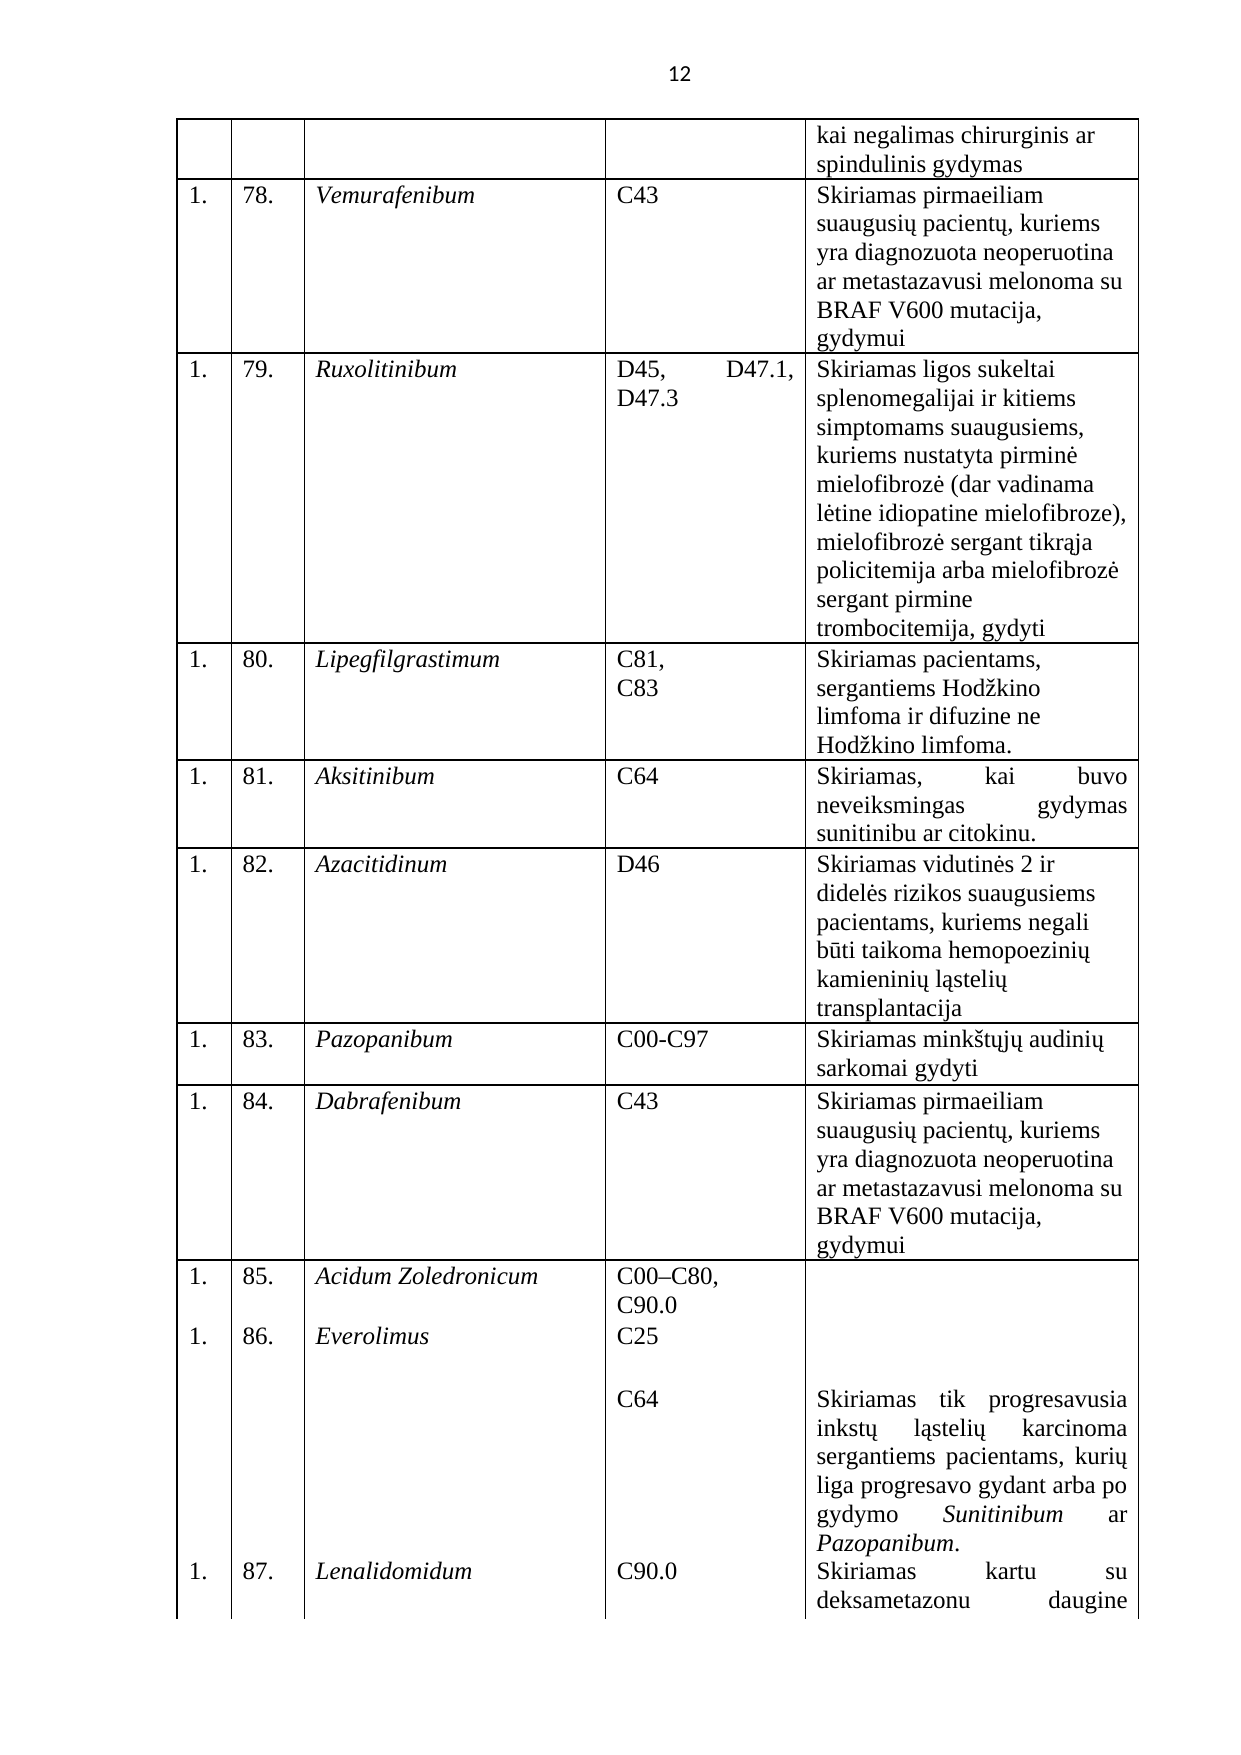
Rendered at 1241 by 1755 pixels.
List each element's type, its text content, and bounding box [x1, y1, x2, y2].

table_cell [178, 120, 231, 178]
table_cell C00-C97 [606, 1024, 805, 1084]
table_cell Skiriamas minkštųjų audinių sarkomai gydyti [806, 1024, 1138, 1084]
table_cell C81, C83 [606, 644, 805, 759]
table_cell Skiriamas tik progresavusia inkstų ląstelių karcinoma sergantiems pacientams, kurių liga progresavo gydant arba po gydymo Sunitinibum ar Pazopanibum. [806, 1384, 1138, 1556]
table_cell 78. [232, 180, 304, 352]
table_cell 1. [178, 354, 231, 642]
table_cell 1. [178, 849, 231, 1022]
table_cell 1. [178, 644, 231, 759]
table_cell C64 [606, 1384, 805, 1556]
table_cell C43 [606, 180, 805, 352]
table_cell 1. [178, 1024, 231, 1084]
table_cell 85. [232, 1261, 304, 1321]
table_cell 1. [178, 1086, 231, 1259]
table_cell C25 [606, 1321, 805, 1384]
table_cell Lenalidomidum [305, 1556, 605, 1619]
table_cell C64 [606, 761, 805, 847]
table_cell Skiriamas pirmaeiliam suaugusių pacientų, kuriems yra diagnozuota neoperuotina ar metastazavusi melonoma su BRAF V600 mutacija, gydymui [806, 1086, 1138, 1259]
table_cell [806, 1321, 1138, 1384]
table_cell Ruxolitinibum [305, 354, 605, 642]
table_cell Aksitinibum [305, 761, 605, 847]
table_cell Pazopanibum [305, 1024, 605, 1084]
table_cell Vemurafenibum [305, 180, 605, 352]
table_cell Everolimus [305, 1321, 605, 1556]
table_cell C43 [606, 1086, 805, 1259]
table_cell 87. [232, 1556, 304, 1619]
table_cell [232, 120, 304, 178]
table_cell Skiriamas kartu su deksametazonu daugine [806, 1556, 1138, 1619]
table_cell [606, 120, 805, 178]
table_cell Skiriamas, kai buvo neveiksmingas gydymas sunitinibu ar citokinu. [806, 761, 1138, 847]
table_cell [305, 120, 605, 178]
table_cell Skiriamas ligos sukeltai splenomegalijai ir kitiems simptomams suaugusiems, kuriems nustatyta pirminė mielofibrozė (dar vadinama lėtine idiopatine mielofibroze), mielofibrozė sergant tikrąja policitemija arba mielofibrozė sergant pirmine trombocitemija, gydyti [806, 354, 1138, 642]
table_cell 82. [232, 849, 304, 1022]
table_cell 81. [232, 761, 304, 847]
table_cell D45, D47.1, D47.3 [606, 354, 805, 642]
table_cell 1. [178, 180, 231, 352]
table_cell kai negalimas chirurginis ar spindulinis gydymas [806, 120, 1138, 178]
table_cell 80. [232, 644, 304, 759]
table_cell Skiriamas vidutinės 2 ir didelės rizikos suaugusiems pacientams, kuriems negali būti taikoma hemopoezinių kamieninių ląstelių transplantacija [806, 849, 1138, 1022]
table_cell 79. [232, 354, 304, 642]
table_cell 1. [178, 761, 231, 847]
table_cell Lipegfilgrastimum [305, 644, 605, 759]
table_cell 1. [178, 1321, 231, 1556]
table_cell C90.0 [606, 1556, 805, 1619]
table_cell Acidum Zoledronicum [305, 1261, 605, 1321]
table_cell C00–C80, C90.0 [606, 1261, 805, 1321]
table_cell 84. [232, 1086, 304, 1259]
table_cell Skiriamas pirmaeiliam suaugusių pacientų, kuriems yra diagnozuota neoperuotina ar metastazavusi melonoma su BRAF V600 mutacija, gydymui [806, 180, 1138, 352]
table_cell 1. [178, 1261, 231, 1321]
table_cell Azacitidinum [305, 849, 605, 1022]
table_cell Skiriamas pacientams, sergantiems Hodžkino limfoma ir difuzine ne Hodžkino limfoma. [806, 644, 1138, 759]
table_cell 83. [232, 1024, 304, 1084]
table_cell [806, 1261, 1138, 1321]
table_cell Dabrafenibum [305, 1086, 605, 1259]
table_cell 86. [232, 1321, 304, 1556]
table_cell D46 [606, 849, 805, 1022]
table_cell 1. [178, 1556, 231, 1619]
